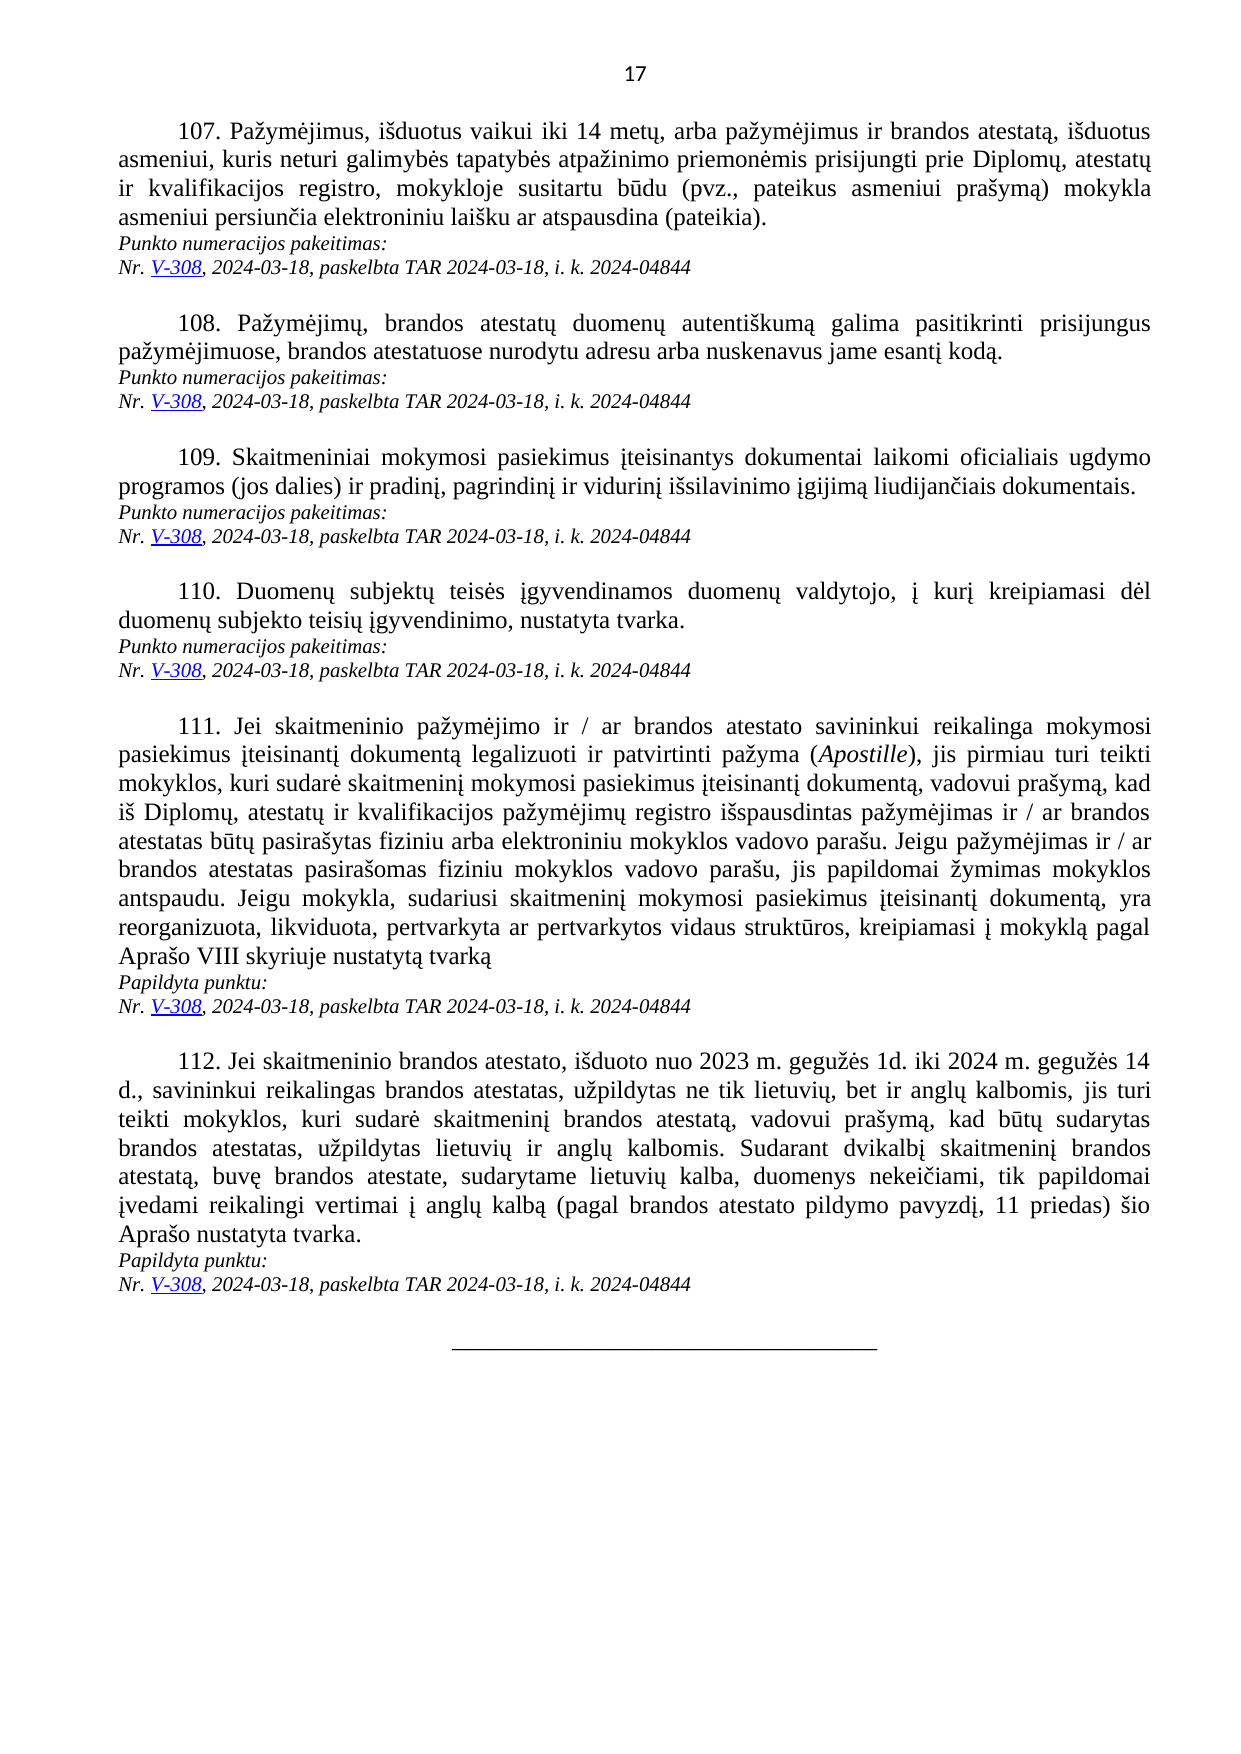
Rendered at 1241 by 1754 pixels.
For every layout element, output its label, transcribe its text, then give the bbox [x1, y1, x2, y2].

text Nr. V-308, 2024-03-18, paskelbta TAR 2024-03-18, i. k. 2024-04844 [118, 524, 1152, 548]
text 107. Pažymėjimus, išduotus vaikui iki 14 metų, arba pažymėjimus ir brandos atestatą, išduotus asmeniui, kuris neturi galimybės tapatybės atpažinimo priemonėmis prisijungti prie Diplomų, atestatų ir kvalifikacijos registro, mokykloje susitartu būdu (pvz., pateikus asmeniui prašymą) mokykla asmeniui persiunčia elektroniniu laišku ar atspausdina (pateikia). [118, 116, 1152, 231]
text 108. Pažymėjimų, brandos atestatų duomenų autentiškumą galima pasitikrinti prisijungus pažymėjimuose, brandos atestatuose nurodytu adresu arba nuskenavus jame esantį kodą. [118, 308, 1152, 365]
text __________________________________ [118, 1324, 1152, 1353]
text Papildyta punktu: [118, 969, 1152, 994]
text Nr. V-308, 2024-03-18, paskelbta TAR 2024-03-18, i. k. 2024-04844 [118, 389, 1152, 413]
text Nr. V-308, 2024-03-18, paskelbta TAR 2024-03-18, i. k. 2024-04844 [118, 255, 1152, 279]
text 111. Jei skaitmeninio pažymėjimo ir / ar brandos atestato savininkui reikalinga mokymosi pasiekimus įteisinantį dokumentą legalizuoti ir patvirtinti pažyma (Apostille), jis pirmiau turi teikti mokyklos, kuri sudarė skaitmeninį mokymosi pasiekimus įteisinantį dokumentą, vadovui prašymą, kad iš Diplomų, atestatų ir kvalifikacijos pažymėjimų registro išspausdintas pažymėjimas ir / ar brandos atestatas būtų pasirašytas fiziniu arba elektroniniu mokyklos vadovo parašu. Jeigu pažymėjimas ir / ar brandos atestatas pasirašomas fiziniu mokyklos vadovo parašu, jis papildomai žymimas mokyklos antspaudu. Jeigu mokykla, sudariusi skaitmeninį mokymosi pasiekimus įteisinantį dokumentą, yra reorganizuota, likviduota, pertvarkyta ar pertvarkytos vidaus struktūros, kreipiamasi į mokyklą pagal Aprašo VIII skyriuje nustatytą tvarką [118, 711, 1152, 969]
text Punkto numeracijos pakeitimas: [118, 634, 1152, 658]
text Nr. V-308, 2024-03-18, paskelbta TAR 2024-03-18, i. k. 2024-04844 [118, 1272, 1152, 1296]
text Nr. V-308, 2024-03-18, paskelbta TAR 2024-03-18, i. k. 2024-04844 [118, 658, 1152, 682]
text Punkto numeracijos pakeitimas: [118, 365, 1152, 389]
text 110. Duomenų subjektų teisės įgyvendinamos duomenų valdytojo, į kurį kreipiamasi dėl duomenų subjekto teisių įgyvendinimo, nustatyta tvarka. [118, 576, 1152, 634]
text Punkto numeracijos pakeitimas: [118, 499, 1152, 524]
text Punkto numeracijos pakeitimas: [118, 231, 1152, 255]
text Nr. V-308, 2024-03-18, paskelbta TAR 2024-03-18, i. k. 2024-04844 [118, 994, 1152, 1018]
text 112. Jei skaitmeninio brandos atestato, išduoto nuo 2023 m. gegužės 1d. iki 2024 m. gegužės 14 d., savininkui reikalingas brandos atestatas, užpildytas ne tik lietuvių, bet ir anglų kalbomis, jis turi teikti mokyklos, kuri sudarė skaitmeninį brandos atestatą, vadovui prašymą, kad būtų sudarytas brandos atestatas, užpildytas lietuvių ir anglų kalbomis. Sudarant dvikalbį skaitmeninį brandos atestatą, buvę brandos atestate, sudarytame lietuvių kalba, duomenys nekeičiami, tik papildomai įvedami reikalingi vertimai į anglų kalbą (pagal brandos atestato pildymo pavyzdį, 11 priedas) šio Aprašo nustatyta tvarka. [118, 1046, 1152, 1248]
text 109. Skaitmeniniai mokymosi pasiekimus įteisinantys dokumentai laikomi oficialiais ugdymo programos (jos dalies) ir pradinį, pagrindinį ir vidurinį išsilavinimo įgijimą liudijančiais dokumentais. [118, 442, 1152, 499]
text Papildyta punktu: [118, 1248, 1152, 1272]
